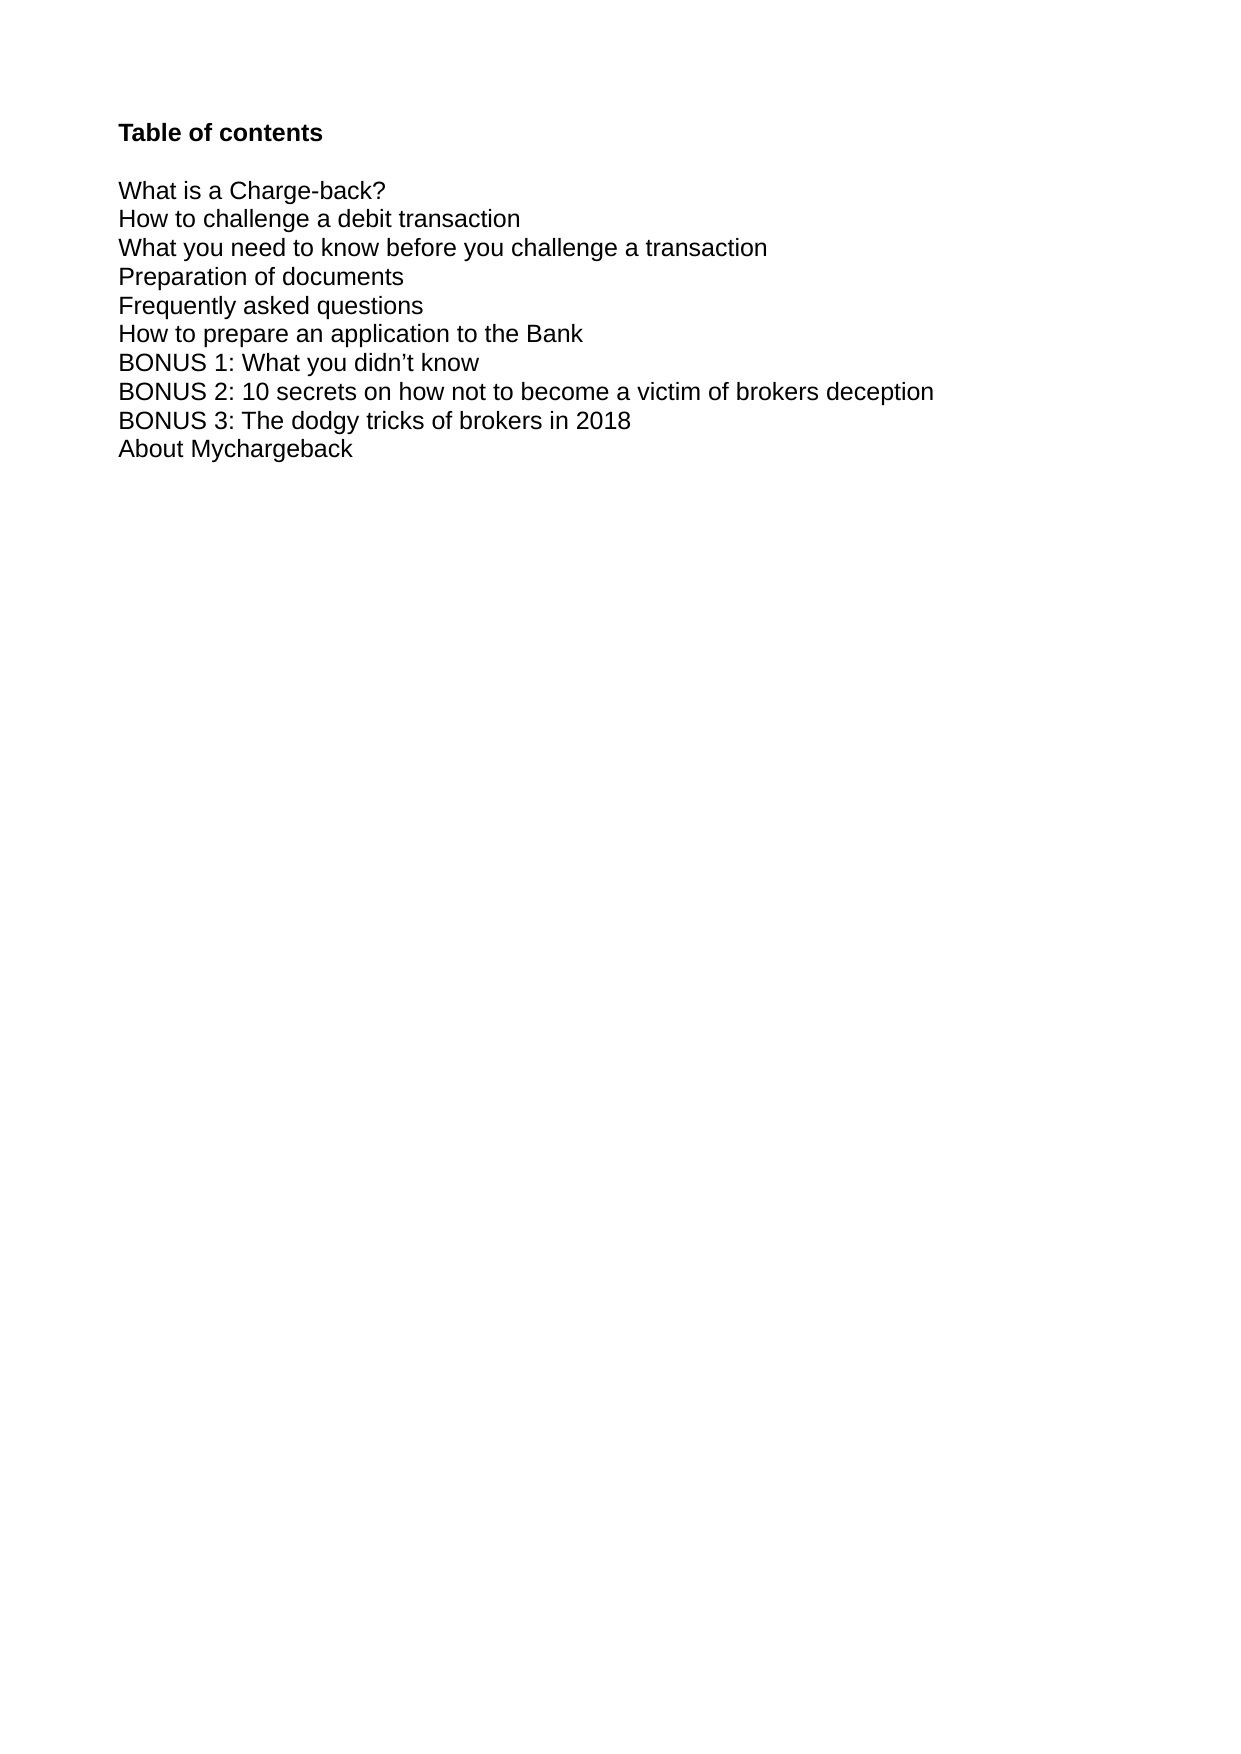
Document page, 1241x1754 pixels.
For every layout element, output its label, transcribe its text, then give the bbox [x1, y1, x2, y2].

text BONUS 3: The dodgy tricks of brokers in 2018 [118, 406, 1122, 434]
text What is a Charge-back? [118, 176, 1122, 204]
text What you need to know before you challenge a transaction [118, 233, 1122, 262]
text How to prepare an application to the Bank [118, 319, 1122, 348]
text BONUS 1: What you didn’t know [118, 348, 1122, 377]
text About Mychargeback [118, 434, 1122, 463]
text BONUS 2: 10 secrets on how not to become a victim of brokers deception [118, 377, 1122, 406]
text Table of contents [118, 118, 1122, 147]
text Frequently asked questions [118, 291, 1122, 319]
text How to challenge a debit transaction [118, 204, 1122, 233]
text Preparation of documents [118, 262, 1122, 291]
